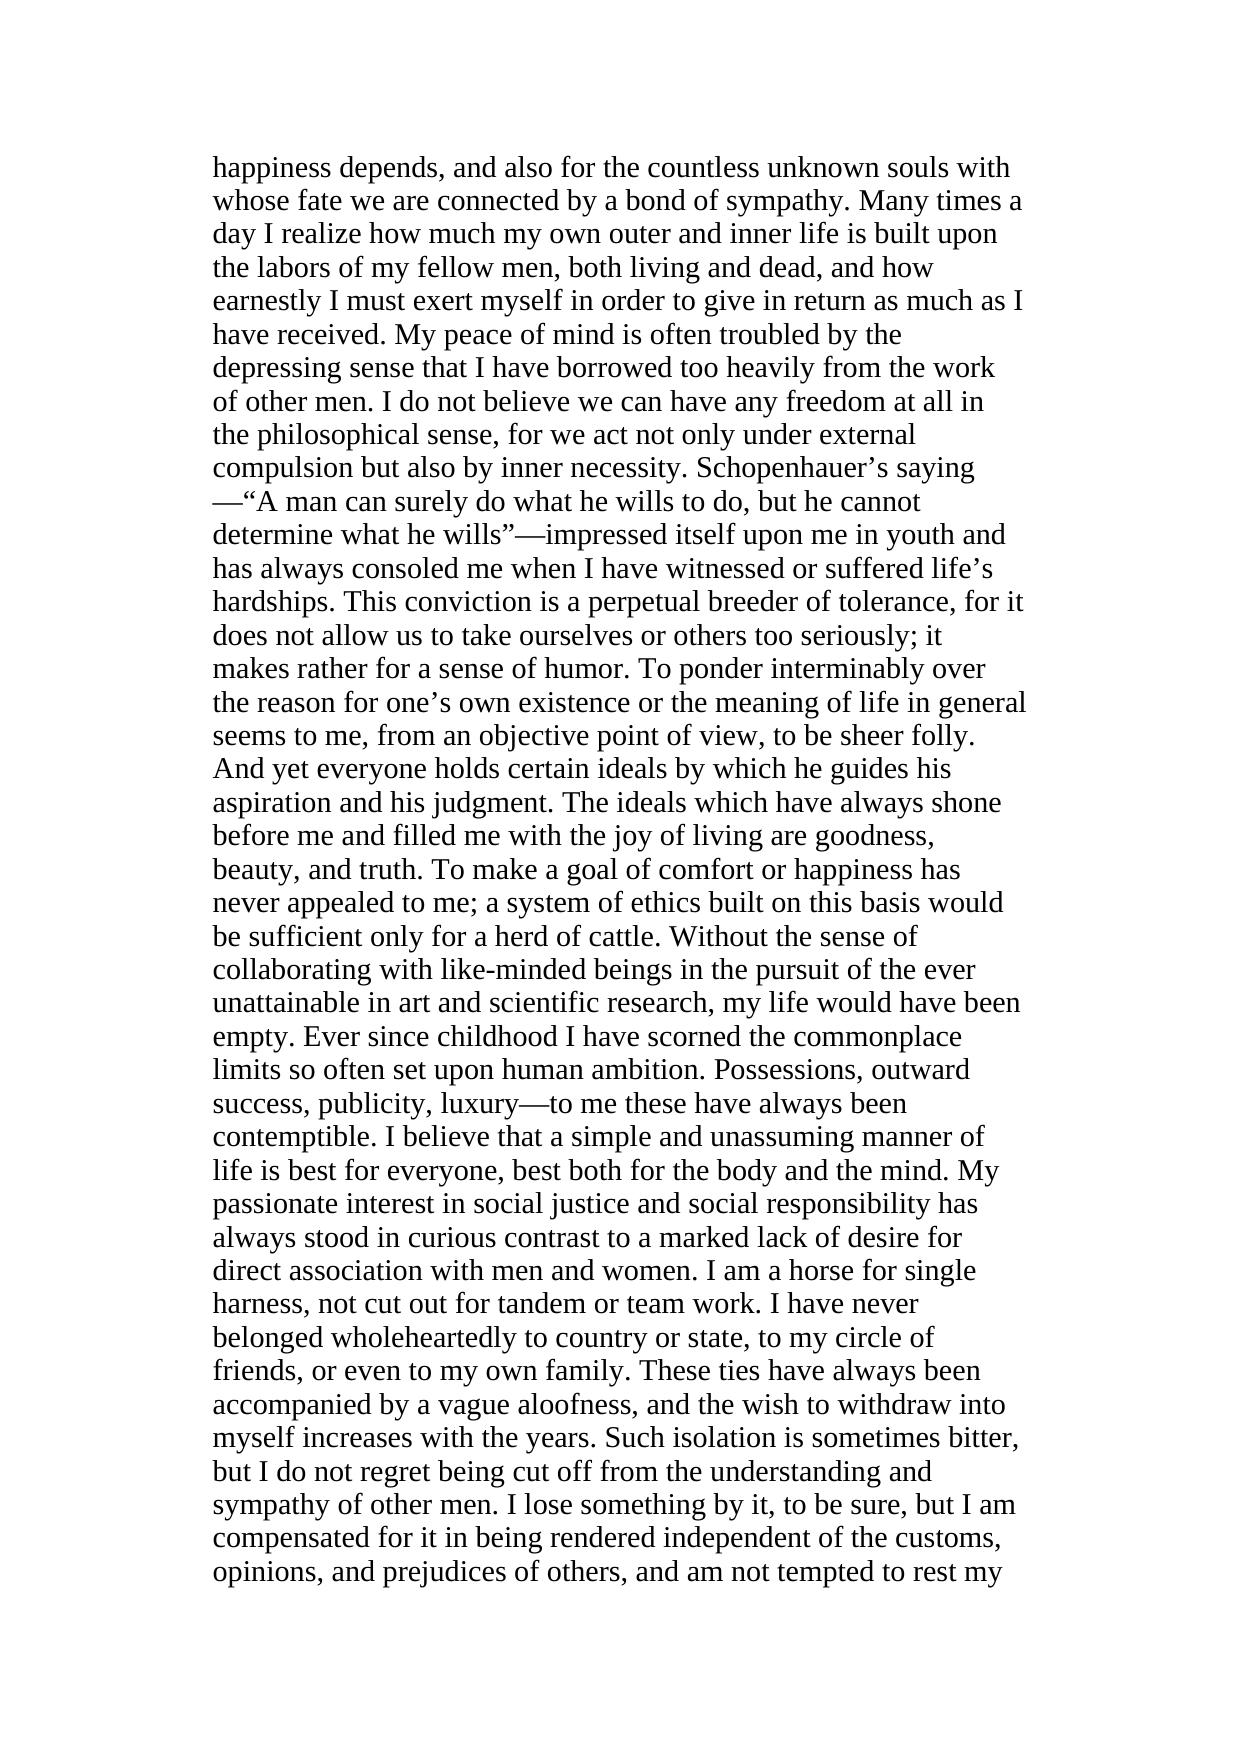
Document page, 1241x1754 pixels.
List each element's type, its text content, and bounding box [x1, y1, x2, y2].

text happiness depends, and also for the countless unknown souls with whose fate we are connected by a bond of sympathy. Many times a day I realize how much my own outer and inner life is built upon the labors of my fellow men, both living and dead, and how earnestly I must exert myself in order to give in return as much as I have received. My peace of mind is often troubled by the depressing sense that I have borrowed too heavily from the work of other men. I do not believe we can have any freedom at all in the philosophical sense, for we act not only under external compulsion but also by inner necessity. Schopenhauer’s saying—“A man can surely do what he wills to do, but he cannot determine what he wills”—impressed itself upon me in youth and has always consoled me when I have witnessed or suffered life’s hardships. This conviction is a perpetual breeder of tolerance, for it does not allow us to take ourselves or others too seriously; it makes rather for a sense of humor. To ponder interminably over the reason for one’s own existence or the meaning of life in general seems to me, from an objective point of view, to be sheer folly. And yet everyone holds certain ideals by which he guides his aspiration and his judgment. The ideals which have always shone before me and filled me with the joy of living are goodness, beauty, and truth. To make a goal of comfort or happiness has never appealed to me; a system of ethics built on this basis would be sufficient only for a herd of cattle. Without the sense of collaborating with like-minded beings in the pursuit of the ever unattainable in art and scientific research, my life would have been empty. Ever since childhood I have scorned the commonplace limits so often set upon human ambition. Possessions, outward success, publicity, luxury—to me these have always been contemptible. I believe that a simple and unassuming manner of life is best for everyone, best both for the body and the mind. My passionate interest in social justice and social responsibility has always stood in curious contrast to a marked lack of desire for direct association with men and women. I am a horse for single harness, not cut out for tandem or team work. I have never belonged wholeheartedly to country or state, to my circle of friends, or even to my own family. These ties have always been accompanied by a vague aloofness, and the wish to withdraw into myself increases with the years. Such isolation is sometimes bitter, but I do not regret being cut off from the understanding and sympathy of other men. I lose something by it, to be sure, but I am compensated for it in being rendered independent of the customs, opinions, and prejudices of others, and am not tempted to rest my [212, 150, 1028, 1588]
